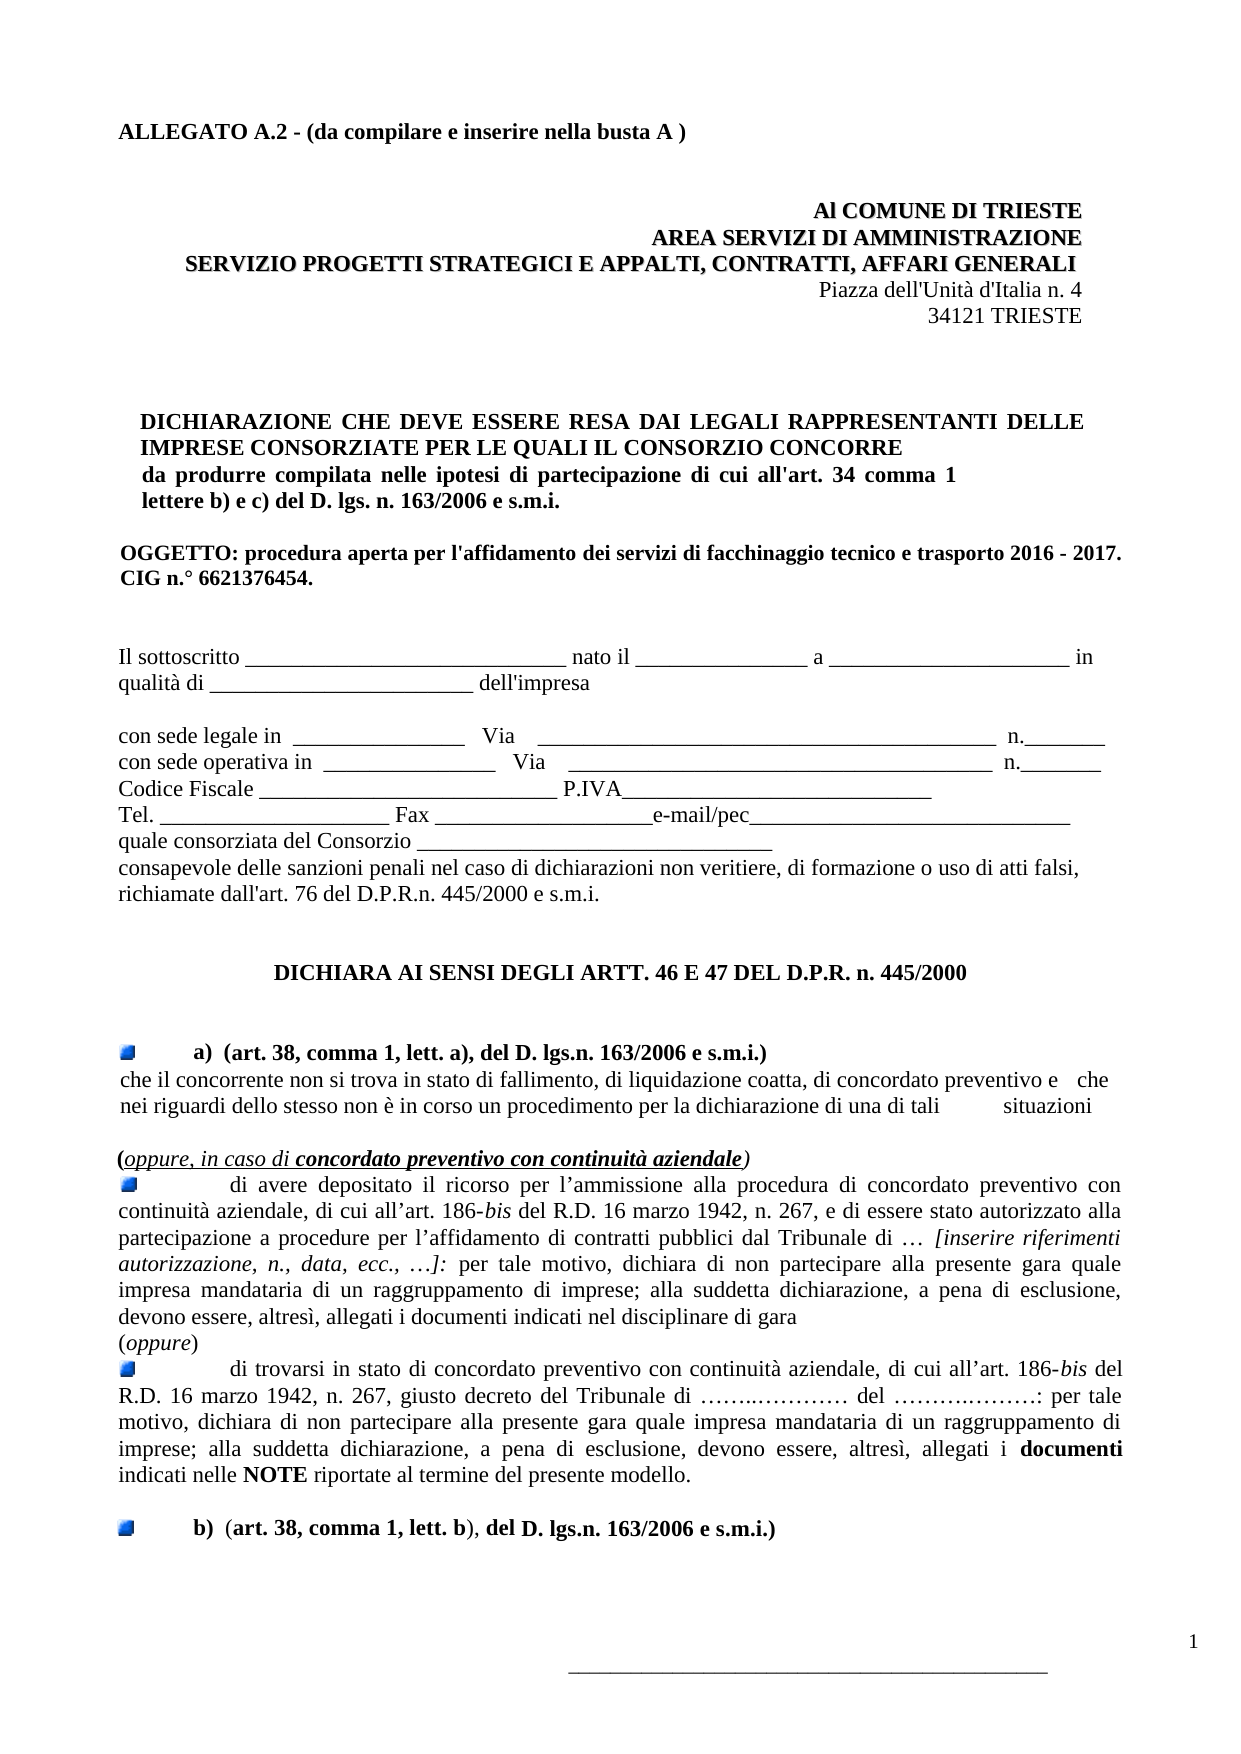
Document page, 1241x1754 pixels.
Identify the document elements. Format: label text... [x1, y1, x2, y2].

text Al COMUNE DI TRIESTE [118, 197, 1082, 223]
picture [120, 1176, 137, 1192]
list (oppure) [118, 1329, 1123, 1356]
list (oppure, in caso di concordato preventivo con continuità aziendale) [87, 1145, 1123, 1171]
text che il concorrente non si trova in stato di fallimento, di liquidazione coatta, di concordato preventivo e che nei riguardi dello stesso non è in corso un procedimento per la dichiarazione di una di tali situazioni [118, 1066, 1123, 1118]
text Il sottoscritto ____________________________ nato il _______________ a _____________________ in qualità di _______________________ dell'impresa [118, 643, 1123, 696]
text con sede legale in _______________ Via ________________________________________ n._______ [118, 722, 1123, 748]
text DICHIARAZIONE CHE DEVE ESSERE RESA DAI LEGALI RAPPRESENTANTI DELLE IMPRESE CONSORZIATE PER LE QUALI IL CONSORZIO CONCORRE [140, 408, 1085, 461]
text AREA SERVIZI DI AMMINISTRAZIONE [118, 223, 1082, 250]
text Codice Fiscale __________________________ P.IVA___________________________ [118, 775, 1123, 801]
list di avere depositato il ricorso per l’ammissione alla procedura di concordato preventivo con continuità aziendale, di cui all’art. 186-bis del R.D. 16 marzo 1942, n. 267, e di essere stato autorizzato alla partecipazione a procedure per l’affidamento di contratti pubblici dal Tribunale di … [inserire riferimenti autorizzazione, n., data, ecc., …]: per tale motivo, dichiara di non partecipare alla presente gara quale impresa mandataria di un raggruppamento di imprese; alla suddetta dichiarazione, a pena di esclusione, devono essere, altresì, allegati i documenti indicati nel disciplinare di gara [118, 1171, 1123, 1329]
picture [117, 1519, 134, 1536]
text ALLEGATO A.2 - (da compilare e inserire nella busta A ) [118, 118, 1123, 144]
picture [119, 1360, 135, 1377]
list a) (art. 38, comma 1, lett. a), del D. lgs.n. 163/2006 e s.m.i.) [118, 1038, 1123, 1066]
text OGGETTO: procedura aperta per l'affidamento dei servizi di facchinaggio tecnico e trasporto 2016 - 2017. CIG n.° 6621376454. [120, 540, 1123, 590]
text SERVIZIO PROGETTI STRATEGICI E APPALTI, CONTRATTI, AFFARI GENERALI [118, 250, 1082, 276]
picture [119, 1044, 135, 1060]
list b) (art. 38, comma 1, lett. b), del D. lgs.n. 163/2006 e s.m.i.) [70, 1514, 1123, 1541]
text Piazza dell'Unità d'Italia n. 4 [118, 276, 1082, 303]
text con sede operativa in _______________ Via _____________________________________ n._______ [118, 748, 1123, 775]
text consapevole delle sanzioni penali nel caso di dichiarazioni non veritiere, di formazione o uso di atti falsi, richiamate dall'art. 76 del D.P.R.n. 445/2000 e s.m.i. [118, 854, 1123, 906]
text 34121 TRIESTE [118, 303, 1082, 329]
text Tel. ____________________ Fax ___________________e-mail/pec____________________________ quale consorziata del Consorzio _______________________________ [118, 801, 1123, 854]
text DICHIARA AI SENSI DEGLI ARTT. 46 E 47 DEL D.P.R. n. 445/2000 [118, 959, 1123, 986]
text da produrre compilata nelle ipotesi di partecipazione di cui all'art. 34 comma 1 lettere b) e c) del D. lgs. n. 163/2006 e s.m.i. [142, 461, 958, 513]
list di trovarsi in stato di concordato preventivo con continuità aziendale, di cui all’art. 186-bis del R.D. 16 marzo 1942, n. 267, giusto decreto del Tribunale di ……..………… del ……….………: per tale motivo, dichiara di non partecipare alla presente gara quale impresa mandataria di un raggruppamento di imprese; alla suddetta dichiarazione, a pena di esclusione, devono essere, altresì, allegati i documenti indicati nelle NOTE riportate al termine del presente modello. [118, 1356, 1123, 1487]
